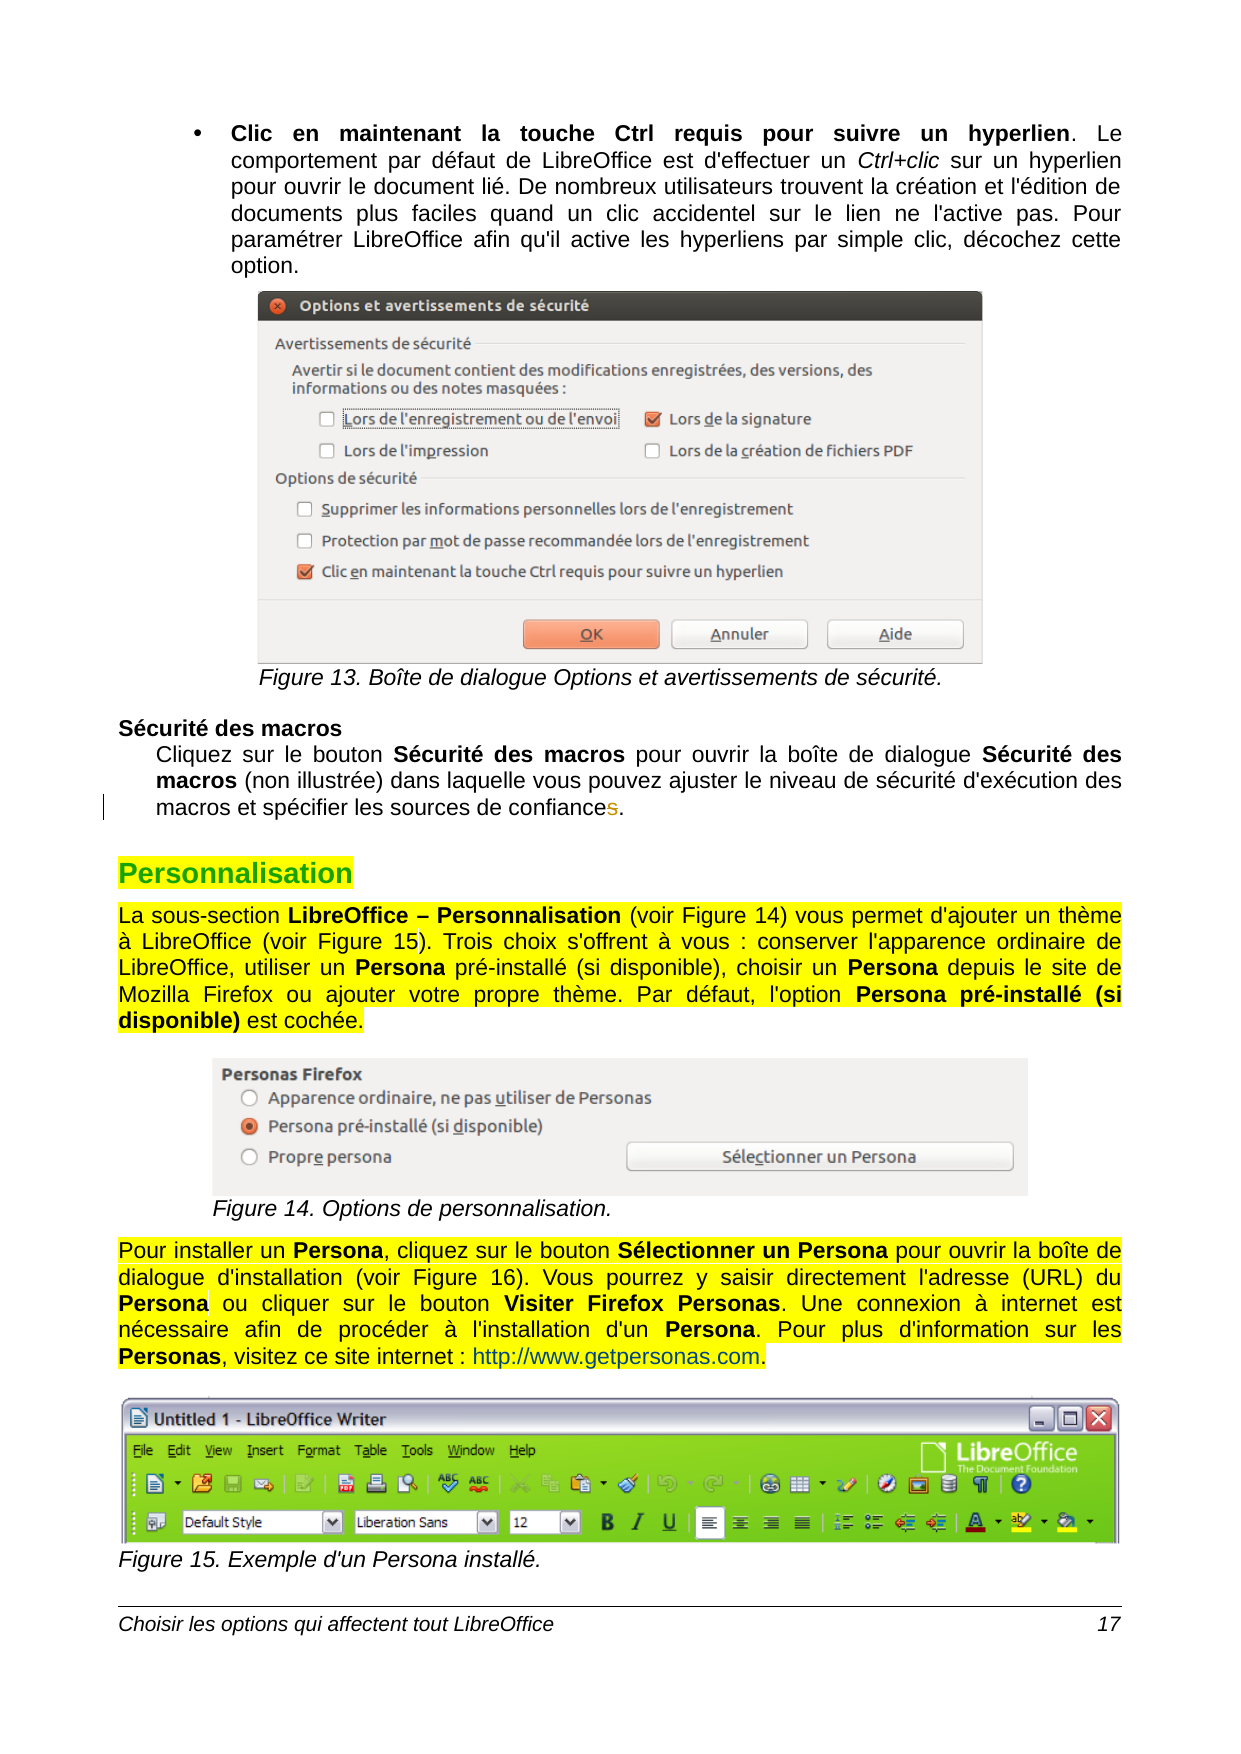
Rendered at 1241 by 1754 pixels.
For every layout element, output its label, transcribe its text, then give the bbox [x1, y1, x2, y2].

text Pour installer un Persona, cliquez sur le bouton Sélectionner un Persona pour ouvrir la boîte de dialogue d'installation (voir Figure 16). Vous pourrez y saisir directement l'adresse (URL) du Persona ou cliquer sur le bouton Visiter Firefox Personas. Une connexion à internet est nécessaire afin de procéder à l'installation d'un Persona. Pour plus d'information sur les Personas, visitez ce site internet : http://www.getpersonas.com. [118, 1237, 1122, 1369]
text Cliquez sur le bouton Sécurité des macros pour ouvrir la boîte de dialogue Sécurité des macros (non illustrée) dans laquelle vous pouvez ajuster le niveau de sécurité d'exécution des macros et spécifier les sources de confiance. [156, 741, 1122, 820]
text Sécurité des macros [118, 715, 1122, 741]
subtitle Personnalisation [118, 856, 1122, 889]
text La sous-section LibreOffice – Personnalisation (voir Figure 14) vous permet d'ajouter un thème à LibreOffice (voir Figure 15). Trois choix s'offrent à vous : conserver l'apparence ordinaire de LibreOffice, utiliser un Persona pré-installé (si disponible), choisir un Persona depuis le site de Mozilla Firefox ou ajouter votre propre thème. Par défaut, l'option Persona pré-installé (si disponible) est cochée. [118, 902, 1122, 1033]
picture [257, 291, 983, 664]
text Figure 14. Options de personnalisation. [212, 1196, 1028, 1222]
picture [212, 1058, 1028, 1196]
list Figure 13. Boîte de dialogue Options et avertissements de sécurité. [259, 664, 982, 690]
text Figure 15. Exemple d'un Persona installé. [118, 1546, 1122, 1572]
list Clic en maintenant la touche Ctrl requis pour suivre un hyperlien. Le comportement par défaut de LibreOffice est d'effectuer un Ctrl+clic sur un hyperlien pour ouvrir le document lié. De nombreux utilisateurs trouvent la création et l'édition de documents plus faciles quand un clic accidentel sur le lien ne l'active pas. Pour paramétrer LibreOffice afin qu'il active les hyperliens par simple clic, décochez cette option. [193, 118, 1122, 279]
picture [118, 1393, 1123, 1546]
